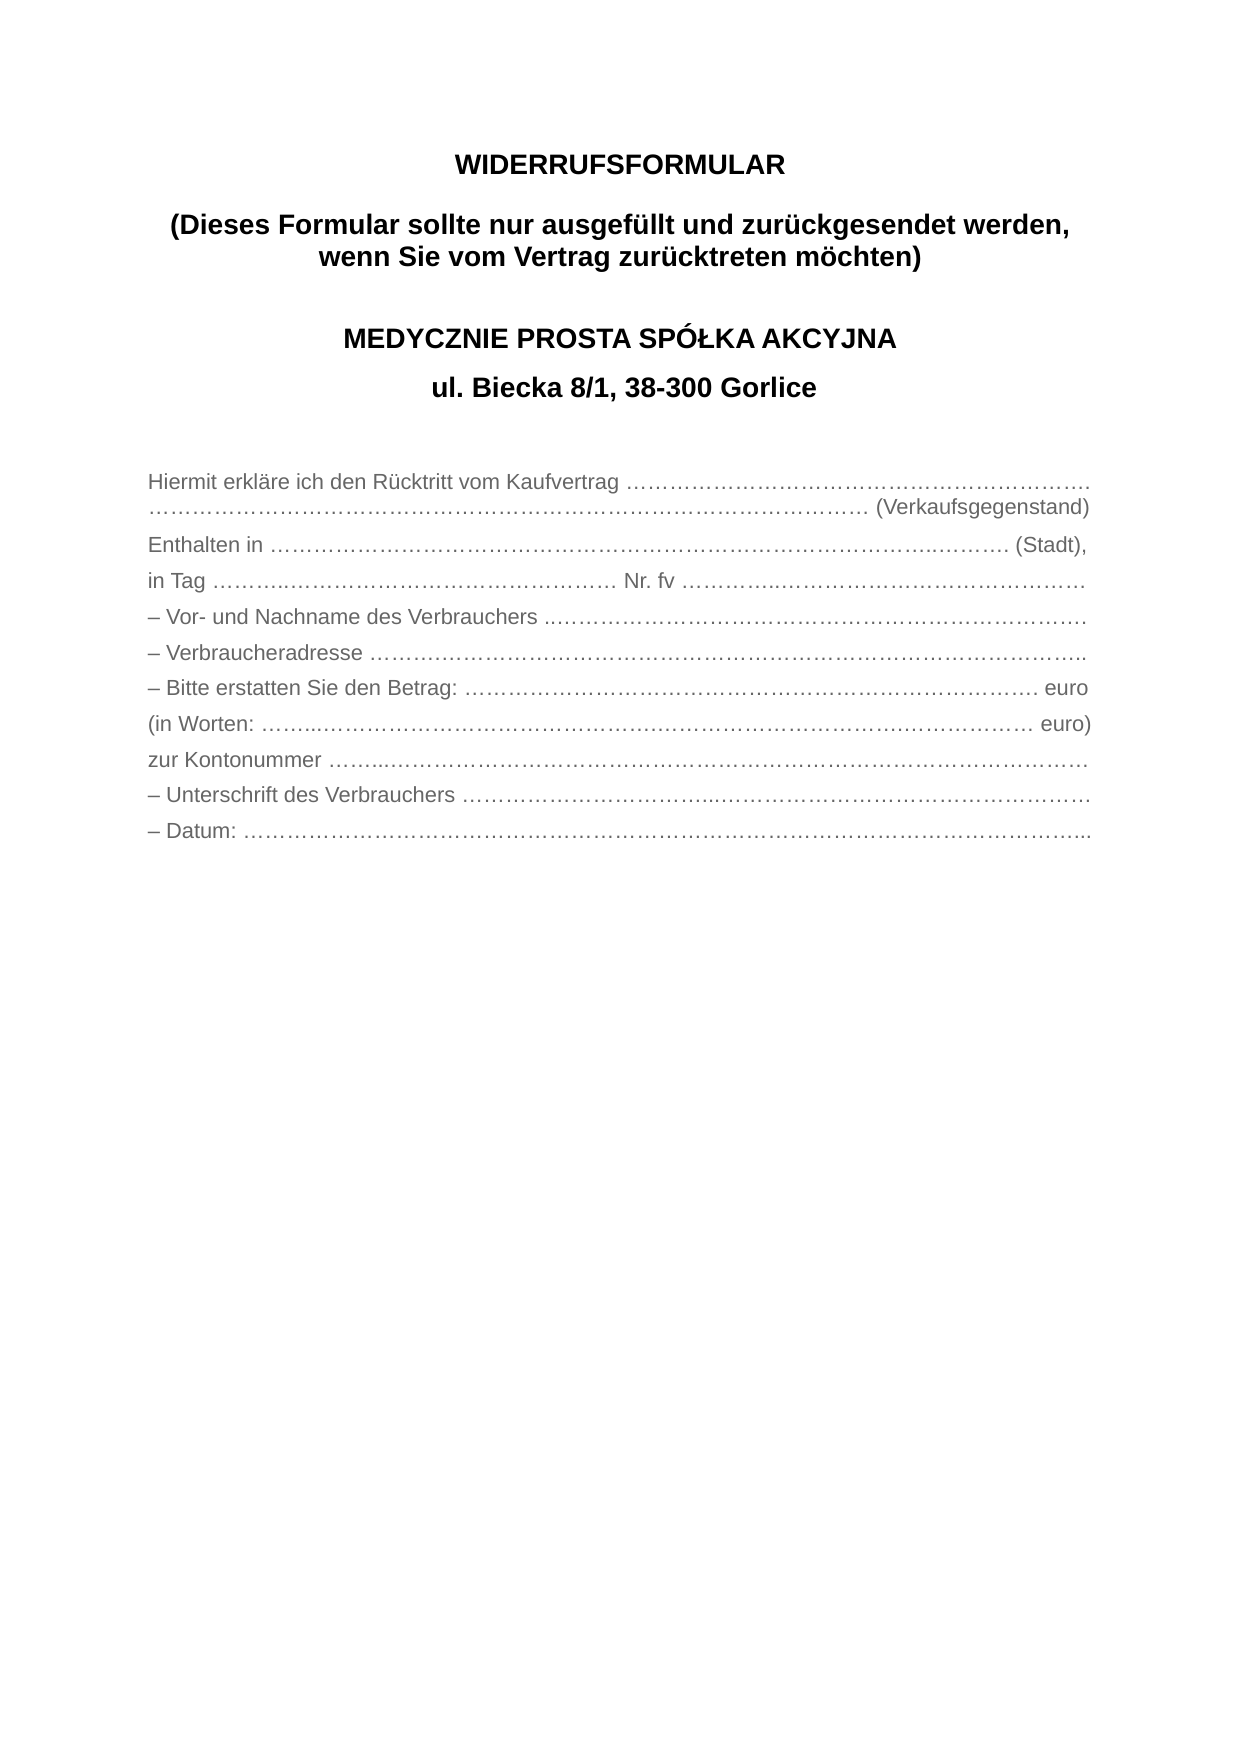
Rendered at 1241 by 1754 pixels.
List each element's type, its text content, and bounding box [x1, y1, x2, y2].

text (Dieses Formular sollte nur ausgefüllt und zurückgesendet werden, wenn Sie vom Vertrag zurücktreten möchten) [148, 208, 1093, 273]
text – Datum: ……………………………………………………………………………………………………... [148, 818, 1093, 843]
text zur Kontonummer ……...…………………………………………………………………………………… [148, 746, 1093, 772]
text MEDYCZNIE PROSTA SPÓŁKA AKCYJNA [148, 289, 1093, 354]
text WIDERRUFSFORMULAR [148, 148, 1093, 208]
text Hiermit erkläre ich den Rücktritt vom Kaufvertrag ………………………………………………………. ……………………………………………………………………………………… (Verkaufsgegenstand) [148, 469, 1093, 519]
text – Vor- und Nachname des Verbrauchers ..………………………………………………………………. [148, 604, 1093, 629]
text – Unterschrift des Verbrauchers ……………………………...…………………………………………… [148, 782, 1093, 807]
text Enthalten in ………………………………………………………………………………..………. (Stadt), [148, 530, 1093, 558]
text ul. Biecka 8/1, 38-300 Gorlice [148, 371, 1093, 403]
text (in Worten: ……...……………………………………….…………………………….……………… euro) [148, 711, 1093, 736]
text in Tag ………..……………………………………… Nr. fv …………..…………………………………… [148, 568, 1093, 593]
text – Verbraucheradresse ……….…………………………………………………………………………….. [148, 639, 1093, 665]
text – Bitte erstatten Sie den Betrag: ……………………………………………………………………. euro [148, 675, 1093, 700]
